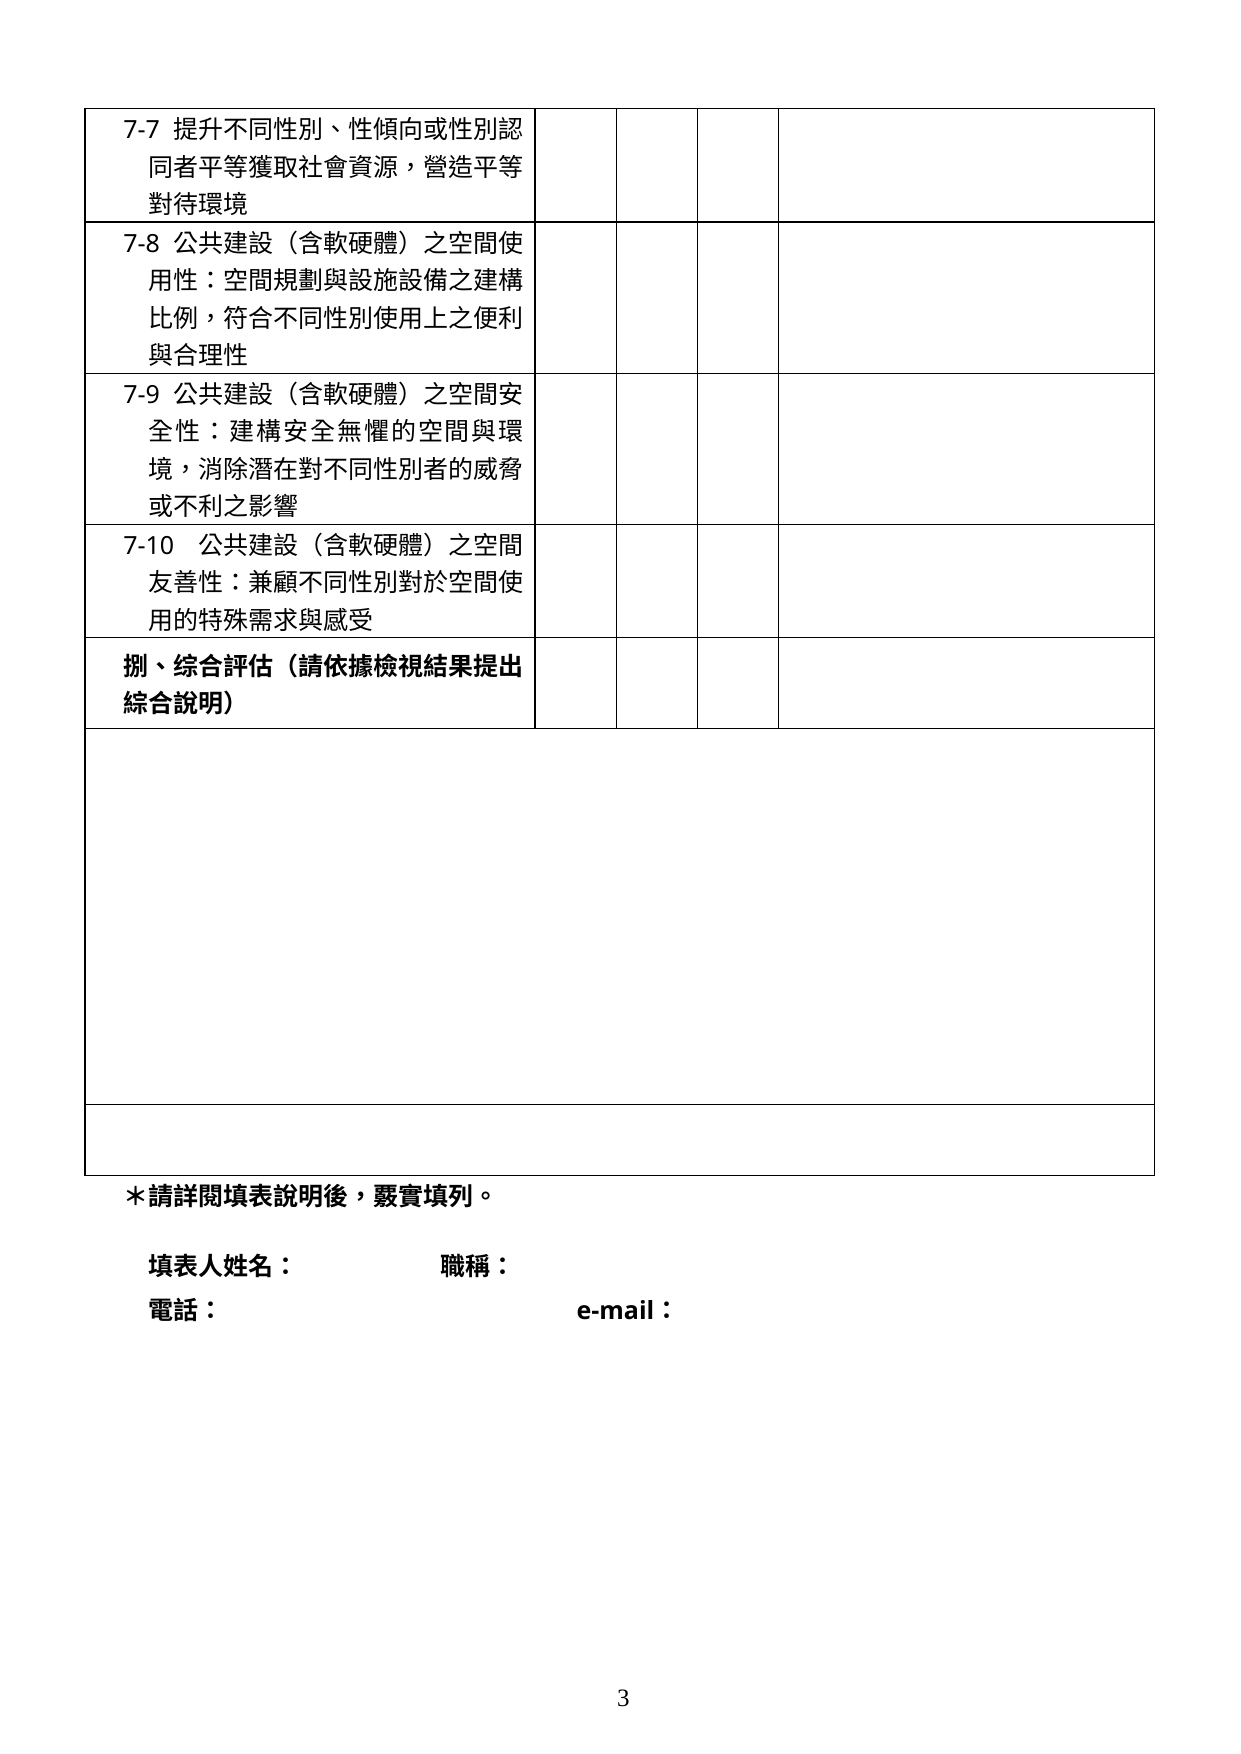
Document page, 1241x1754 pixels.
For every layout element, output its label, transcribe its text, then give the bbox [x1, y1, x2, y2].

table_cell [617, 374, 697, 523]
table_cell [779, 109, 1154, 221]
table_cell [536, 374, 616, 523]
table_cell 7-7提升不同性別、性傾向或性別認同者平等獲取社會資源，營造平等對待環境 [86, 109, 534, 221]
table_cell [698, 374, 778, 523]
table_cell 7-8公共建設（含軟硬體）之空間使用性：空間規劃與設施設備之建構比例，符合不同性別使用上之便利與合理性 [86, 223, 534, 372]
table_cell [536, 223, 616, 372]
table_cell [698, 638, 778, 728]
table_cell [698, 223, 778, 372]
text ＊請詳閱填表說明後，覈實填列。 [123, 1176, 1123, 1212]
table_cell [779, 525, 1154, 637]
table_cell [779, 374, 1154, 523]
table_cell [779, 638, 1154, 728]
table_cell [536, 638, 616, 728]
table_cell [536, 109, 616, 221]
table_cell [536, 525, 616, 637]
table_cell [86, 1105, 1154, 1175]
table_cell 7-10 公共建設（含軟硬體）之空間友善性：兼顧不同性別對於空間使用的特殊需求與感受 [86, 525, 534, 637]
table_cell [617, 223, 697, 372]
table_cell [779, 223, 1154, 372]
table_cell 7-9 公共建設（含軟硬體）之空間安全性：建構安全無懼的空間與環境，消除潛在對不同性別者的威脅或不利之影響 [86, 374, 534, 523]
table_cell [698, 109, 778, 221]
table_cell [617, 109, 697, 221]
table_cell [86, 729, 1154, 1104]
text 電話： e-mail： [123, 1290, 1123, 1326]
table_cell 捌、综合評估（請依據檢視結果提出綜合說明） [86, 638, 534, 728]
table_cell [698, 525, 778, 637]
table_cell [617, 525, 697, 637]
table_cell [617, 638, 697, 728]
text 填表人姓名： 職稱： [123, 1246, 1123, 1283]
